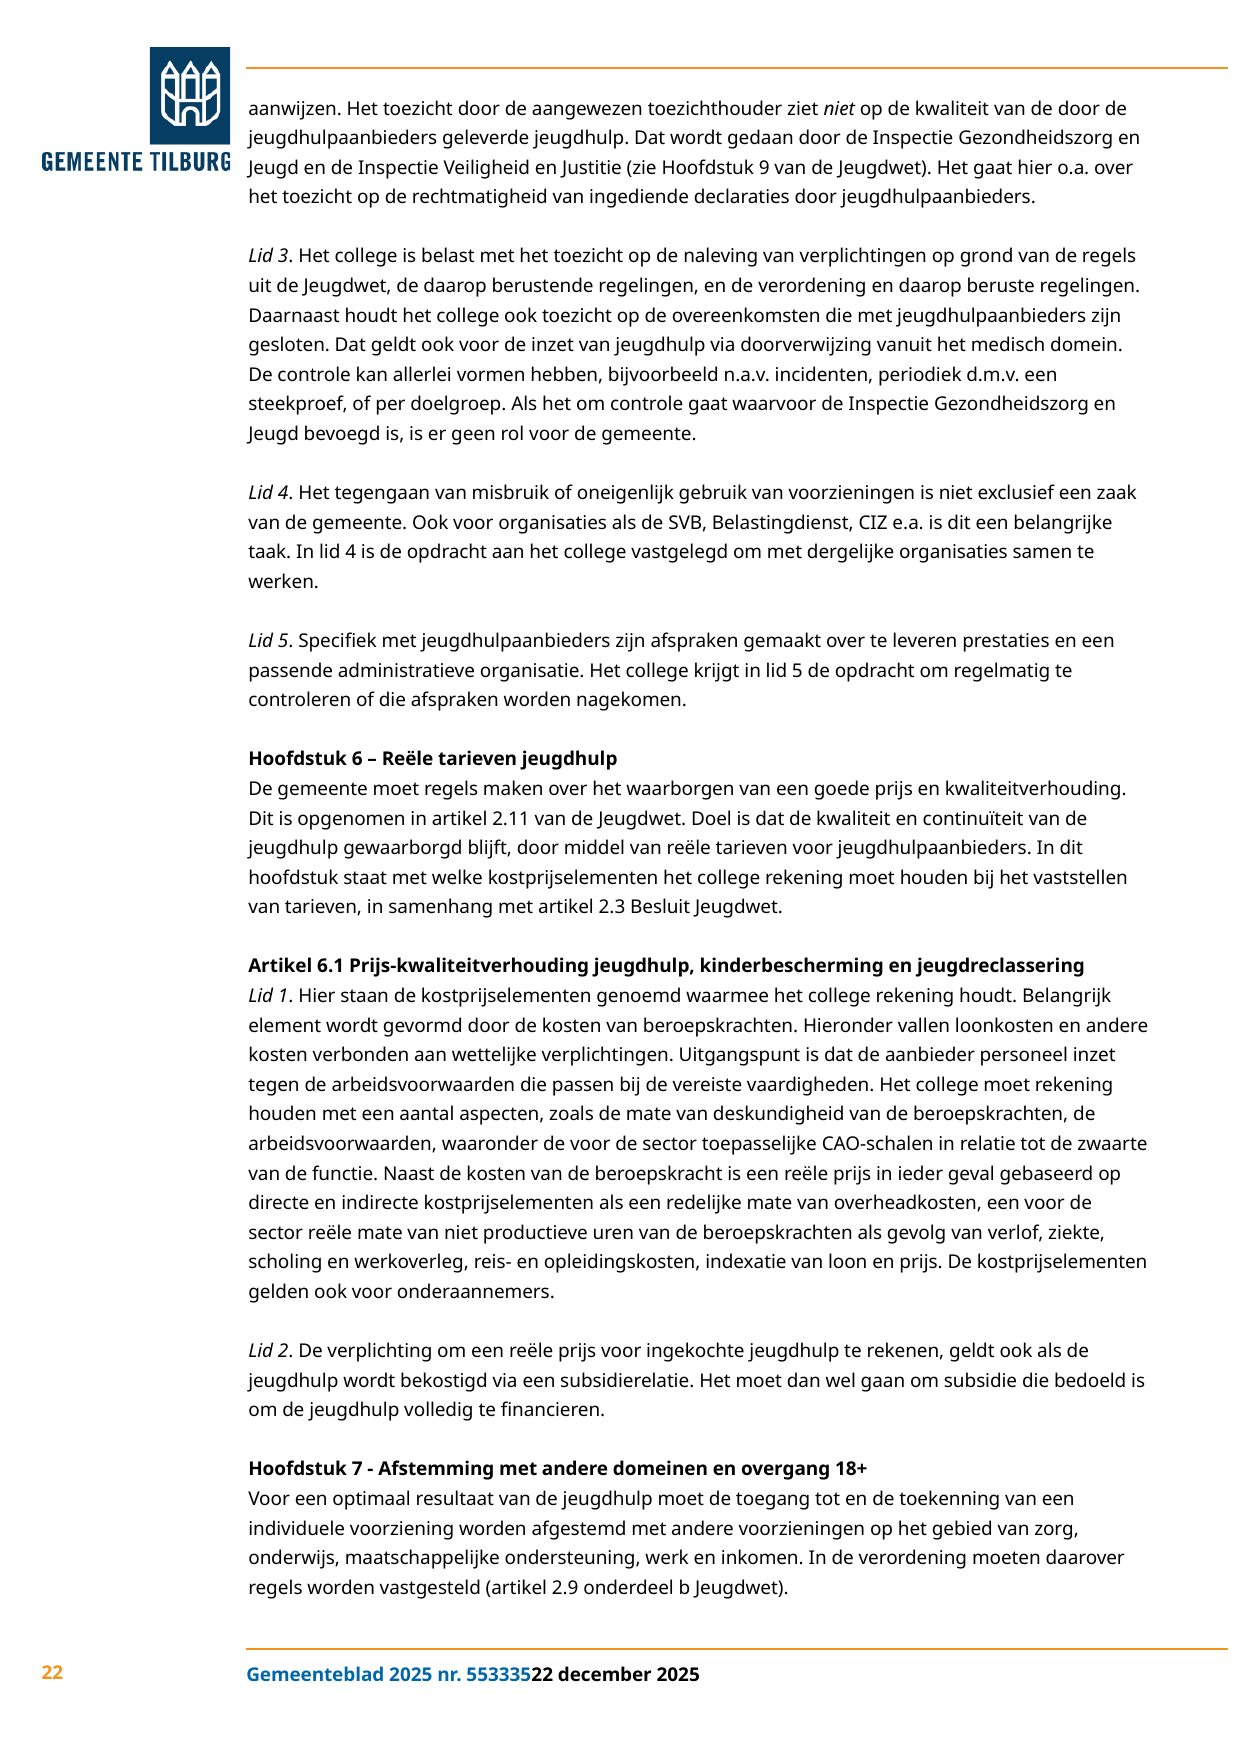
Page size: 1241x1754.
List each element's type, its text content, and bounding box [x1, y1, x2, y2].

text Hoofdstuk 6 – Reële tarieven jeugdhulp [248, 746, 1152, 771]
text Hoofdstuk 7 - Afstemming met andere domeinen en overgang 18+ [248, 1456, 1152, 1481]
text Lid 3. Het college is belast met het toezicht op de naleving van verplichtingen op grond van de regels uit de Jeugdwet, de daarop berustende regelingen, en de verordening en daarop beruste regelingen. Daarnaast houdt het college ook toezicht op de overeenkomsten die met jeugdhulpaanbieders zijn gesloten. Dat geldt ook voor de inzet van jeugdhulp via doorverwijzing vanuit het medisch domein. De controle kan allerlei vormen hebben, bijvoorbeeld n.a.v. incidenten, periodiek d.m.v. een steekproef, of per doelgroep. Als het om controle gaat waarvoor de Inspectie Gezondheidszorg en Jeugd bevoegd is, is er geen rol voor de gemeente. [248, 243, 1152, 446]
text Artikel 6.1 Prijs-kwaliteitverhouding jeugdhulp, kinderbescherming en jeugdreclassering [248, 953, 1152, 978]
picture [41, 47, 231, 172]
text Lid 1. Hier staan de kostprijselementen genoemd waarmee het college rekening houdt. Belangrijk element wordt gevormd door de kosten van beroepskrachten. Hieronder vallen loonkosten en andere kosten verbonden aan wettelijke verplichtingen. Uitgangspunt is dat de aanbieder personeel inzet tegen de arbeidsvoorwaarden die passen bij de vereiste vaardigheden. Het college moet rekening houden met een aantal aspecten, zoals de mate van deskundigheid van de beroepskrachten, de arbeidsvoorwaarden, waaronder de voor de sector toepasselijke CAO-schalen in relatie tot de zwaarte van de functie. Naast de kosten van de beroepskracht is een reële prijs in ieder geval gebaseerd op directe en indirecte kostprijselementen als een redelijke mate van overheadkosten, een voor de sector reële mate van niet productieve uren van de beroepskrachten als gevolg van verlof, ziekte, scholing en werkoverleg, reis- en opleidingskosten, indexatie van loon en prijs. De kostprijselementen gelden ook voor onderaannemers. [248, 982, 1152, 1304]
text Voor een optimaal resultaat van de jeugdhulp moet de toegang tot en de toekenning van een individuele voorziening worden afgestemd met andere voorzieningen op het gebied van zorg, onderwijs, maatschappelijke ondersteuning, werk en inkomen. In de verordening moeten daarover regels worden vastgesteld (artikel 2.9 onderdeel b Jeugdwet). [248, 1485, 1152, 1600]
text aanwijzen. Het toezicht door de aangewezen toezichthouder ziet niet op de kwaliteit van de door de jeugdhulpaanbieders geleverde jeugdhulp. Dat wordt gedaan door de Inspectie Gezondheidszorg en Jeugd en de Inspectie Veiligheid en Justitie (zie Hoofdstuk 9 van de Jeugdwet). Het gaat hier o.a. over het toezicht op de rechtmatigheid van ingediende declaraties door jeugdhulpaanbieders. [248, 95, 1152, 209]
text De gemeente moet regels maken over het waarborgen van een goede prijs en kwaliteitverhouding. Dit is opgenomen in artikel 2.11 van de Jeugdwet. Doel is dat de kwaliteit en continuïteit van de jeugdhulp gewaarborgd blijft, door middel van reële tarieven voor jeugdhulpaanbieders. In dit hoofdstuk staat met welke kostprijselementen het college rekening moet houden bij het vaststellen van tarieven, in samenhang met artikel 2.3 Besluit Jeugdwet. [248, 775, 1152, 919]
text Lid 4. Het tegengaan van misbruik of oneigenlijk gebruik van voorzieningen is niet exclusief een zaak van de gemeente. Ook voor organisaties als de SVB, Belastingdienst, CIZ e.a. is dit een belangrijke taak. In lid 4 is de opdracht aan het college vastgelegd om met dergelijke organisaties samen te werken. [248, 479, 1152, 594]
text Lid 5. Specifiek met jeugdhulpaanbieders zijn afspraken gemaakt over te leveren prestaties en een passende administratieve organisatie. Het college krijgt in lid 5 de opdracht om regelmatig te controleren of die afspraken worden nagekomen. [248, 627, 1152, 712]
text Lid 2. De verplichting om een reële prijs voor ingekochte jeugdhulp te rekenen, geldt ook als de jeugdhulp wordt bekostigd via een subsidierelatie. Het moet dan wel gaan om subsidie die bedoeld is om de jeugdhulp volledig te financieren. [248, 1337, 1152, 1422]
